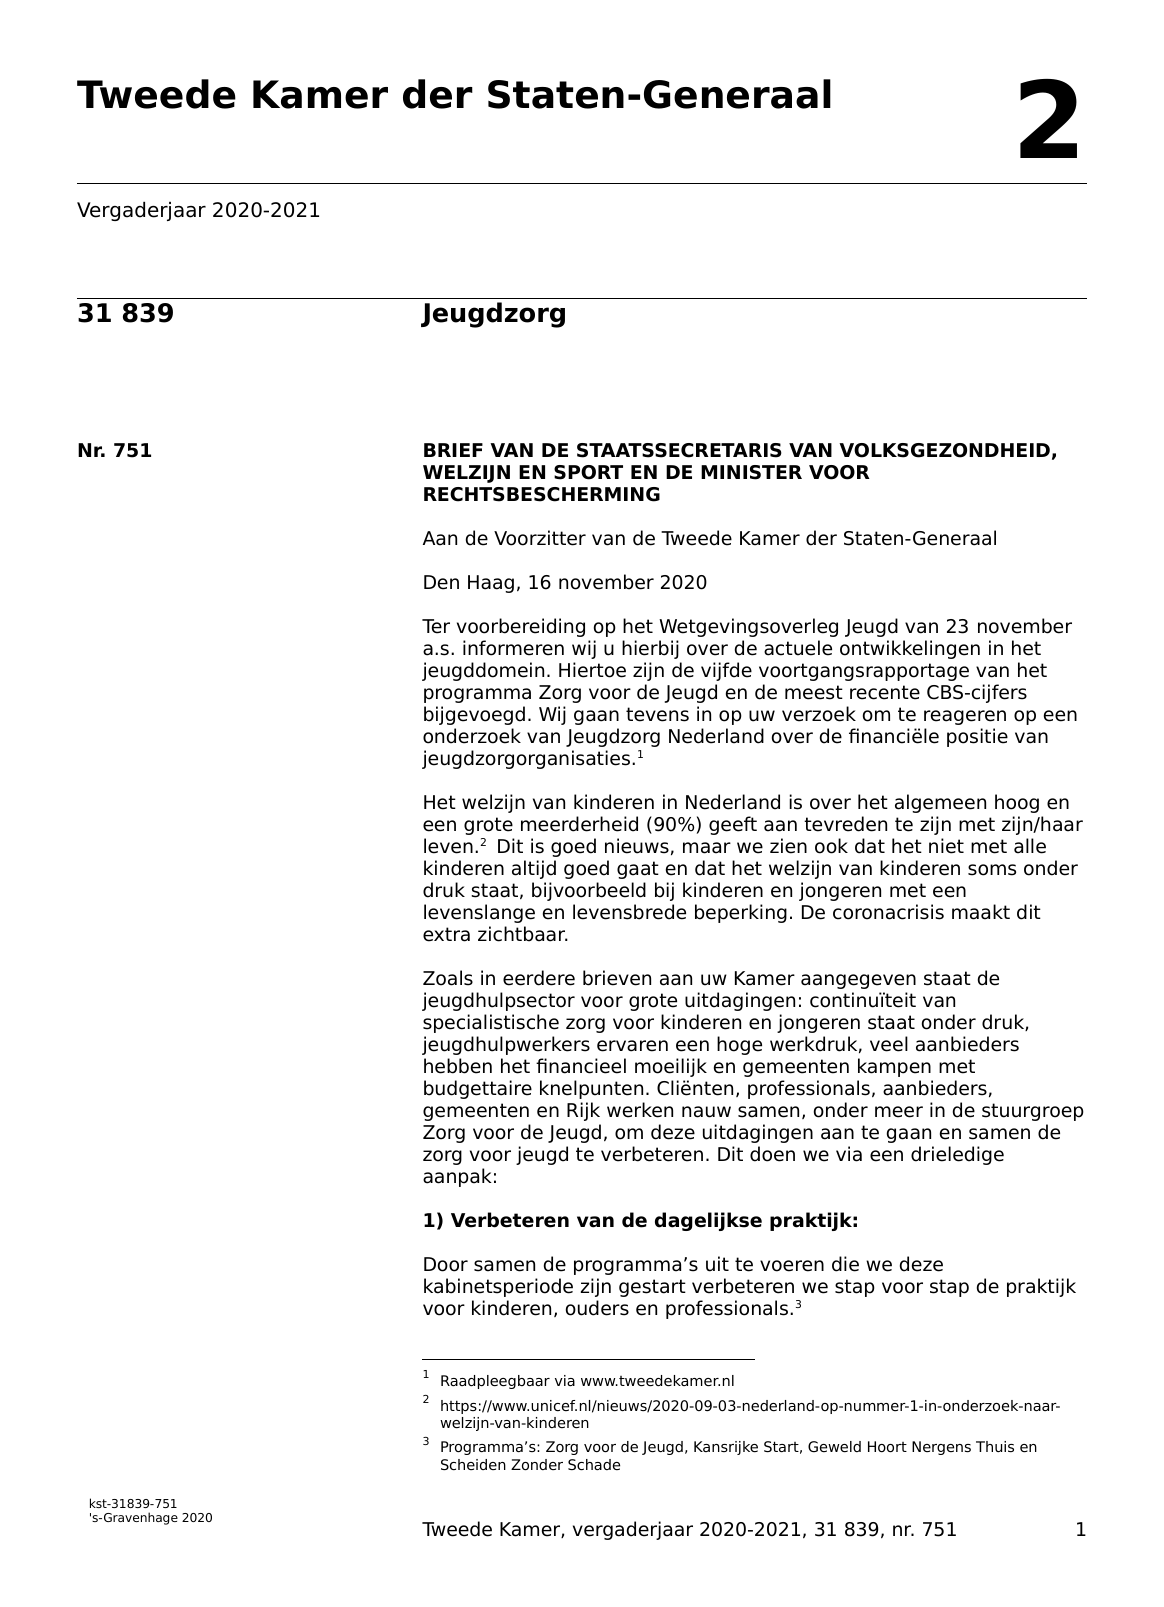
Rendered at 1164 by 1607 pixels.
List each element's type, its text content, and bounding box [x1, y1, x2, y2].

text Aan de Voorzitter van de Tweede Kamer der Staten-Generaal [422, 528, 1087, 550]
subtitle 1) Verbeteren van de dagelijkse praktijk: [422, 1210, 1087, 1232]
subtitle Nr. 751 BRIEF VAN DE STAATSSECRETARIS VAN VOLKSGEZONDHEID, WELZIJN EN SPORT EN DE MINISTER VOOR RECHTSBESCHERMING [77, 440, 1087, 506]
text 's-Gravenhage 2020 [88, 1511, 323, 1525]
subtitle 31 839 Jeugdzorg [77, 299, 1087, 329]
text Het welzijn van kinderen in Nederland is over het algemeen hoog en een grote meerderheid (90%) geeft aan tevreden te zijn met zijn/haar leven. Dit is goed nieuws, maar we zien ook dat het niet met alle kinderen altijd goed gaat en dat het welzijn van kinderen soms onder druk staat, bijvoorbeeld bij kinderen en jongeren met een levenslange en levensbrede beperking. De coronacrisis maakt dit extra zichtbaar. [422, 792, 1087, 946]
text Den Haag, 16 november 2020 [422, 572, 1087, 594]
table_header 2 [886, 59, 1087, 183]
text https://www.unicef.nl/nieuws/2020-09-03-nederland-op-nummer-1-in-onderzoek-naar-welzijn-van-kinderen [422, 1393, 1087, 1432]
text kst-31839-751 [88, 1497, 323, 1511]
text Raadpleegbaar via www.tweedekamer.nl [422, 1368, 1087, 1391]
text Programma’s: Zorg voor de Jeugd, Kansrijke Start, Geweld Hoort Nergens Thuis en Scheiden Zonder Schade [422, 1435, 1087, 1474]
table_cell Vergaderjaar 2020-2021 [77, 184, 1087, 298]
text Ter voorbereiding op het Wetgevingsoverleg Jeugd van 23 november a.s. informeren wij u hierbij over de actuele ontwikkelingen in het jeugddomein. Hiertoe zijn de vijfde voortgangsrapportage van het programma Zorg voor de Jeugd en de meest recente CBS-cijfers bijgevoegd. Wij gaan tevens in op uw verzoek om te reageren op een onderzoek van Jeugdzorg Nederland over de financiële positie van jeugdzorgorganisaties. [422, 616, 1087, 770]
text Zoals in eerdere brieven aan uw Kamer aangegeven staat de jeugdhulpsector voor grote uitdagingen: continuïteit van specialistische zorg voor kinderen en jongeren staat onder druk, jeugdhulpwerkers ervaren een hoge werkdruk, veel aanbieders hebben het financieel moeilijk en gemeenten kampen met budgettaire knelpunten. Cliënten, professionals, aanbieders, gemeenten en Rijk werken nauw samen, onder meer in de stuurgroep Zorg voor de Jeugd, om deze uitdagingen aan te gaan en samen de zorg voor jeugd te verbeteren. Dit doen we via een drieledige aanpak: [422, 968, 1087, 1188]
text Door samen de programma’s uit te voeren die we deze kabinetsperiode zijn gestart verbeteren we stap voor stap de praktijk voor kinderen, ouders en professionals. [422, 1254, 1087, 1320]
table_header Tweede Kamer der Staten-Generaal [77, 59, 886, 183]
